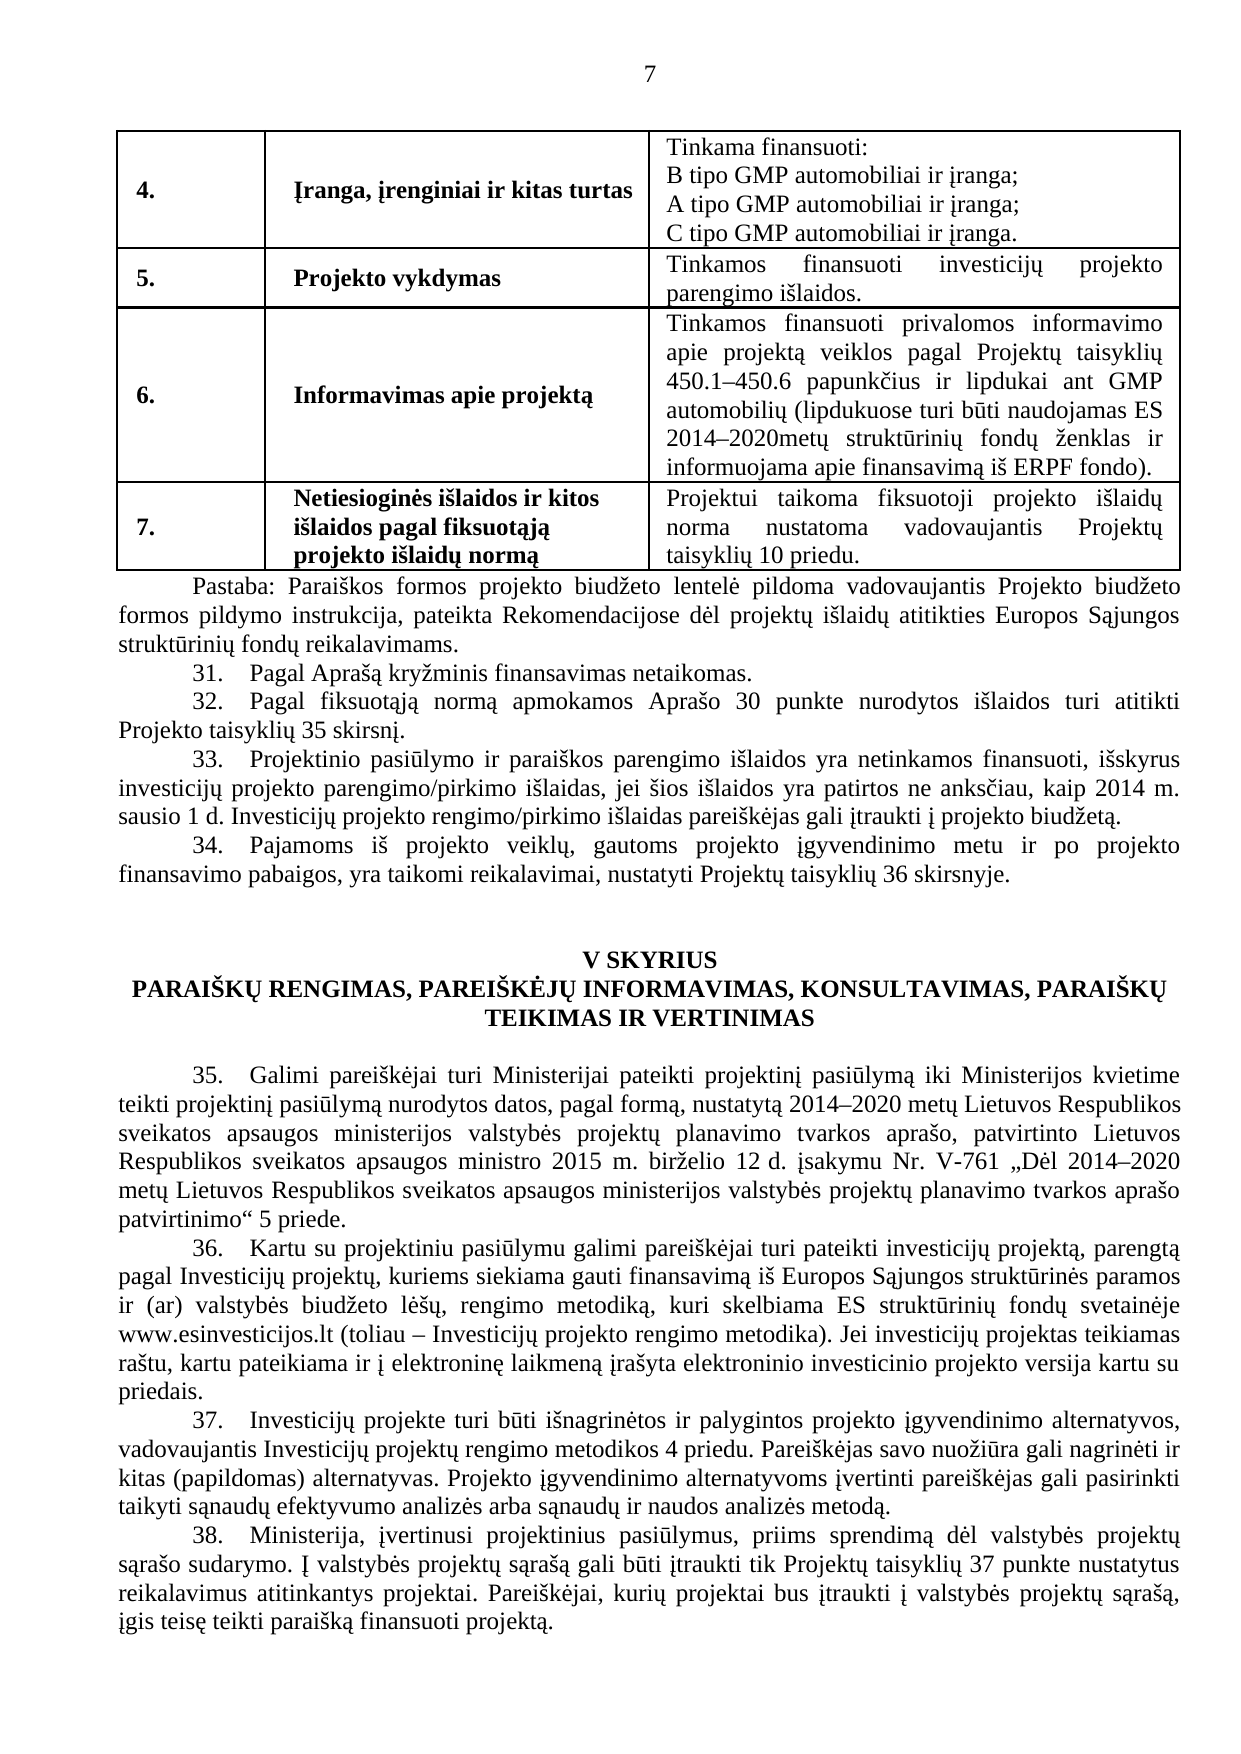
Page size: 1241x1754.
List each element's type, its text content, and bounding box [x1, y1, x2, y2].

table_cell 4. [118, 132, 264, 247]
table_cell 6. [118, 309, 264, 481]
text 32. Pagal fiksuotąją normą apmokamos Aprašo 30 punkte nurodytos išlaidos turi atitikti Projekto taisyklių 35 skirsnį. [118, 686, 1181, 744]
text 37. Investicijų projekte turi būti išnagrinėtos ir palygintos projekto įgyvendinimo alternatyvos, vadovaujantis Investicijų projektų rengimo metodikos 4 priedu. Pareiškėjas savo nuožiūra gali nagrinėti ir kitas (papildomas) alternatyvas. Projekto įgyvendinimo alternatyvoms įvertinti pareiškėjas gali pasirinkti taikyti sąnaudų efektyvumo analizės arba sąnaudų ir naudos analizės metodą. [118, 1405, 1181, 1520]
text 36. Kartu su projektiniu pasiūlymu galimi pareiškėjai turi pateikti investicijų projektą, parengtą pagal Investicijų projektų, kuriems siekiama gauti finansavimą iš Europos Sąjungos struktūrinės paramos ir (ar) valstybės biudžeto lėšų, rengimo metodiką, kuri skelbiama ES struktūrinių fondų svetainėje www.esinvesticijos.lt (toliau – Investicijų projekto rengimo metodika). Jei investicijų projektas teikiamas raštu, kartu pateikiama ir į elektroninę laikmeną įrašyta elektroninio investicinio projekto versija kartu su priedais. [118, 1233, 1181, 1405]
text 33. Projektinio pasiūlymo ir paraiškos parengimo išlaidos yra netinkamos finansuoti, išskyrus investicijų projekto parengimo/pirkimo išlaidas, jei šios išlaidos yra patirtos ne anksčiau, kaip 2014 m. sausio 1 d. Investicijų projekto rengimo/pirkimo išlaidas pareiškėjas gali įtraukti į projekto biudžetą. [118, 744, 1181, 830]
text 38. Ministerija, įvertinusi projektinius pasiūlymus, priims sprendimą dėl valstybės projektų sąrašo sudarymo. Į valstybės projektų sąrašą gali būti įtraukti tik Projektų taisyklių 37 punkte nustatytus reikalavimus atitinkantys projektai. Pareiškėjai, kurių projektai bus įtraukti į valstybės projektų sąrašą, įgis teisę teikti paraišką finansuoti projektą. [118, 1520, 1181, 1635]
table_cell Tinkama finansuoti: B tipo GMP automobiliai ir įranga; A tipo GMP automobiliai ir įranga; C tipo GMP automobiliai ir įranga. [650, 132, 1179, 247]
text V SKYRIUS [118, 945, 1181, 974]
table_cell Projektui taikoma fiksuotoji projekto išlaidų norma nustatoma vadovaujantis Projektų taisyklių 10 priedu. [650, 483, 1179, 569]
text Pastaba: Paraiškos formos projekto biudžeto lentelė pildoma vadovaujantis Projekto biudžeto formos pildymo instrukcija, pateikta Rekomendacijose dėl projektų išlaidų atitikties Europos Sąjungos struktūrinių fondų reikalavimams. [118, 571, 1181, 658]
table_cell 5. [118, 249, 264, 306]
table_cell Tinkamos finansuoti investicijų projekto parengimo išlaidos. [650, 249, 1179, 306]
text 31. Pagal Aprašą kryžminis finansavimas netaikomas. [118, 658, 1181, 686]
text 35. Galimi pareiškėjai turi Ministerijai pateikti projektinį pasiūlymą iki Ministerijos kvietime teikti projektinį pasiūlymą nurodytos datos, pagal formą, nustatytą 2014–2020 metų Lietuvos Respublikos sveikatos apsaugos ministerijos valstybės projektų planavimo tvarkos aprašo, patvirtinto Lietuvos Respublikos sveikatos apsaugos ministro 2015 m. birželio 12 d. įsakymu Nr. V-761 „Dėl 2014–2020 metų Lietuvos Respublikos sveikatos apsaugos ministerijos valstybės projektų planavimo tvarkos aprašo patvirtinimo“ 5 priede. [118, 1060, 1181, 1233]
table_cell Įranga, įrenginiai ir kitas turtas [266, 132, 648, 247]
table_cell Netiesioginės išlaidos ir kitos išlaidos pagal fiksuotąją projekto išlaidų normą [266, 483, 648, 569]
table_cell Projekto vykdymas [266, 249, 648, 306]
text PARAIŠKŲ RENGIMAS, PAREIŠKĖJŲ INFORMAVIMAS, KONSULTAVIMAS, PARAIŠKŲ TEIKIMAS IR VERTINIMAS [118, 974, 1181, 1031]
text 34. Pajamoms iš projekto veiklų, gautoms projekto įgyvendinimo metu ir po projekto finansavimo pabaigos, yra taikomi reikalavimai, nustatyti Projektų taisyklių 36 skirsnyje. [118, 830, 1181, 888]
table_cell Tinkamos finansuoti privalomos informavimo apie projektą veiklos pagal Projektų taisyklių 450.1–450.6 papunkčius ir lipdukai ant GMP automobilių (lipdukuose turi būti naudojamas ES 2014–2020metų struktūrinių fondų ženklas ir informuojama apie finansavimą iš ERPF fondo). [650, 309, 1179, 481]
table_cell Informavimas apie projektą [266, 309, 648, 481]
table_cell 7. [118, 483, 264, 569]
